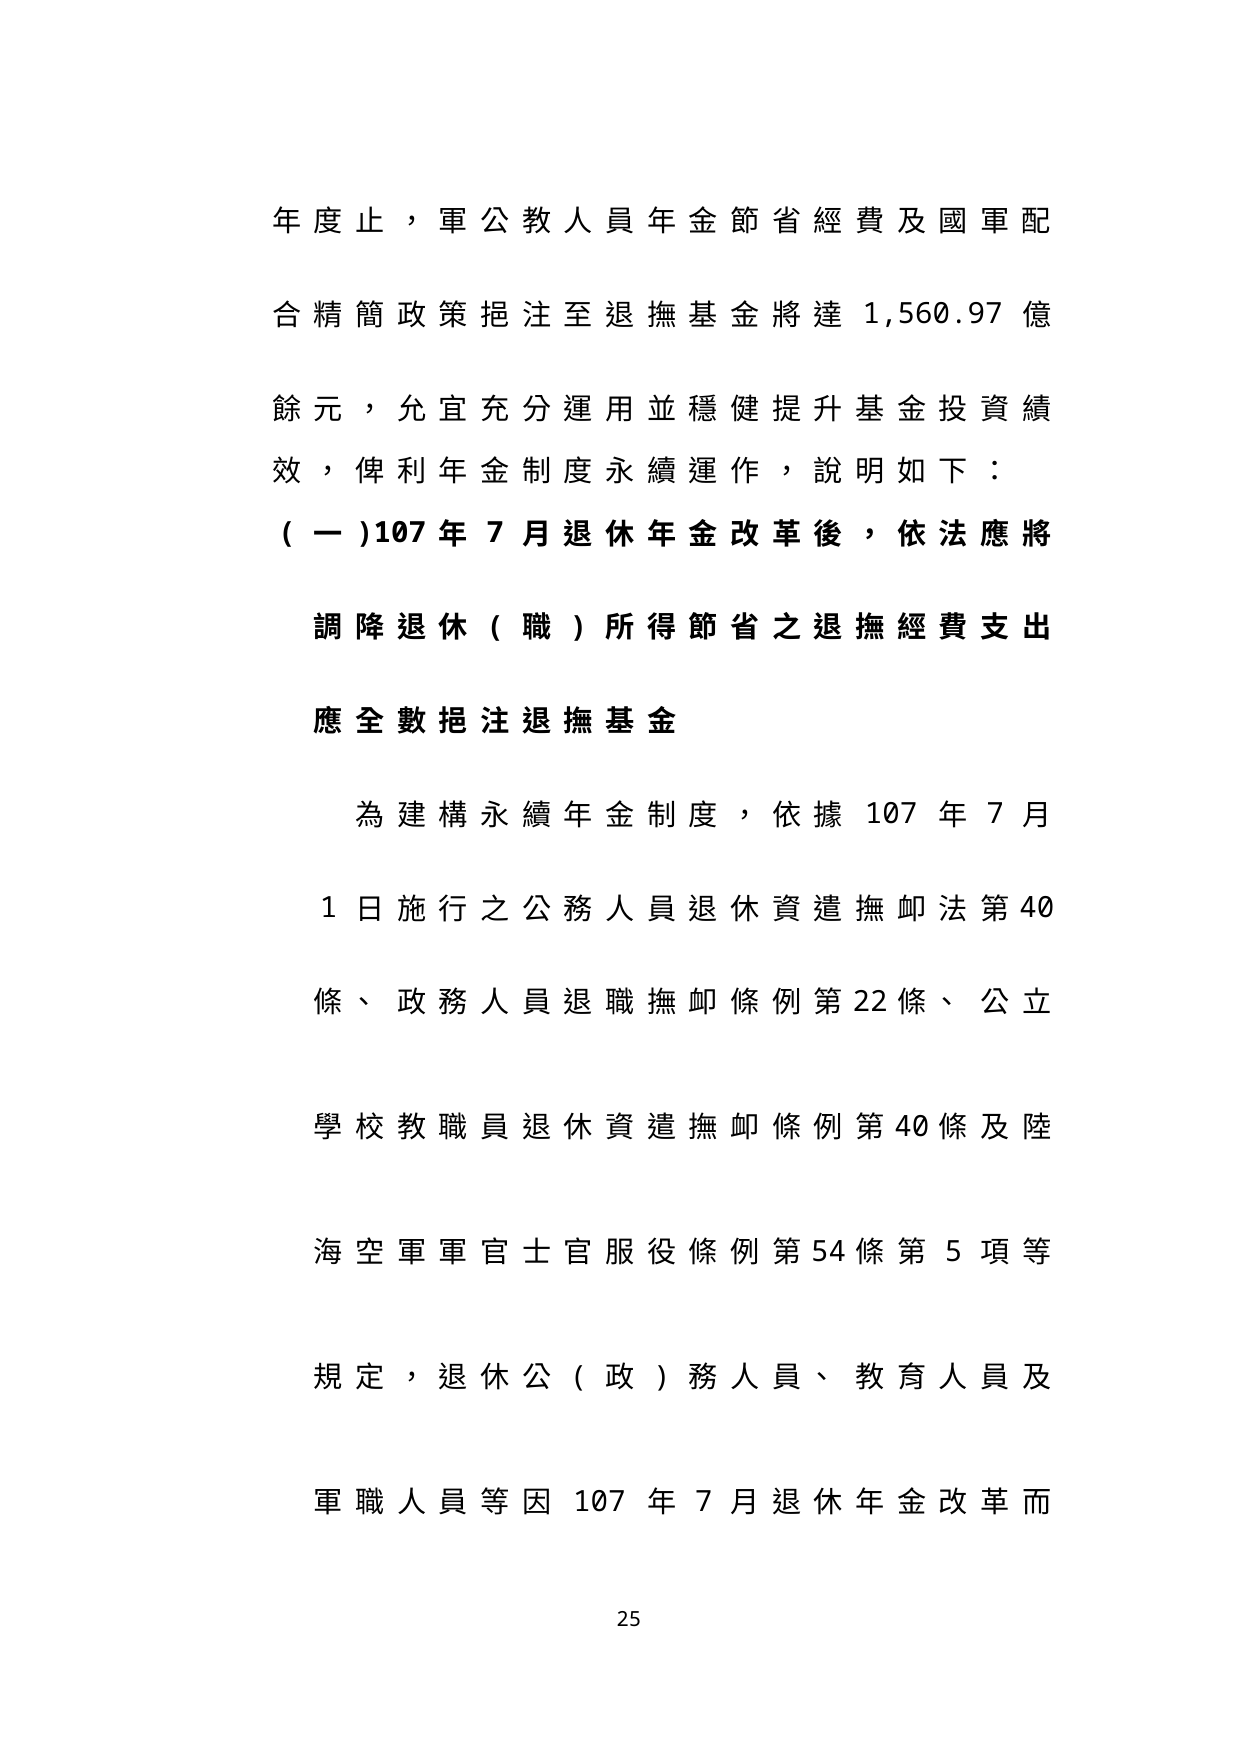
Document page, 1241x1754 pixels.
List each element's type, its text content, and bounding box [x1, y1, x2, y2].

text (一)107年7月退休年金改革後，依法應將調降退休(職)所得節省之退撫經費支出應全數挹注退撫基金 [241, 490, 1057, 740]
text 為建構永續年金制度，依據107年7月1日施行之公務人員退休資遣撫卹法第40條、政務人員退職撫卹條例第22條、公立學校教職員退休資遣撫卹條例第40條及陸海空軍軍官士官服役條例第54條第5項等規定，退休公(政)務人員、教育人員及軍職人員等因107年7月退休年金改革而 [271, 740, 1057, 1552]
text 年度止，軍公教人員年金節省經費及國軍配合精簡政策挹注至退撫基金將達1,560.97億餘元，允宜充分運用並穩健提升基金投資績效，俾利年金制度永續運作，說明如下： [241, 177, 1057, 490]
